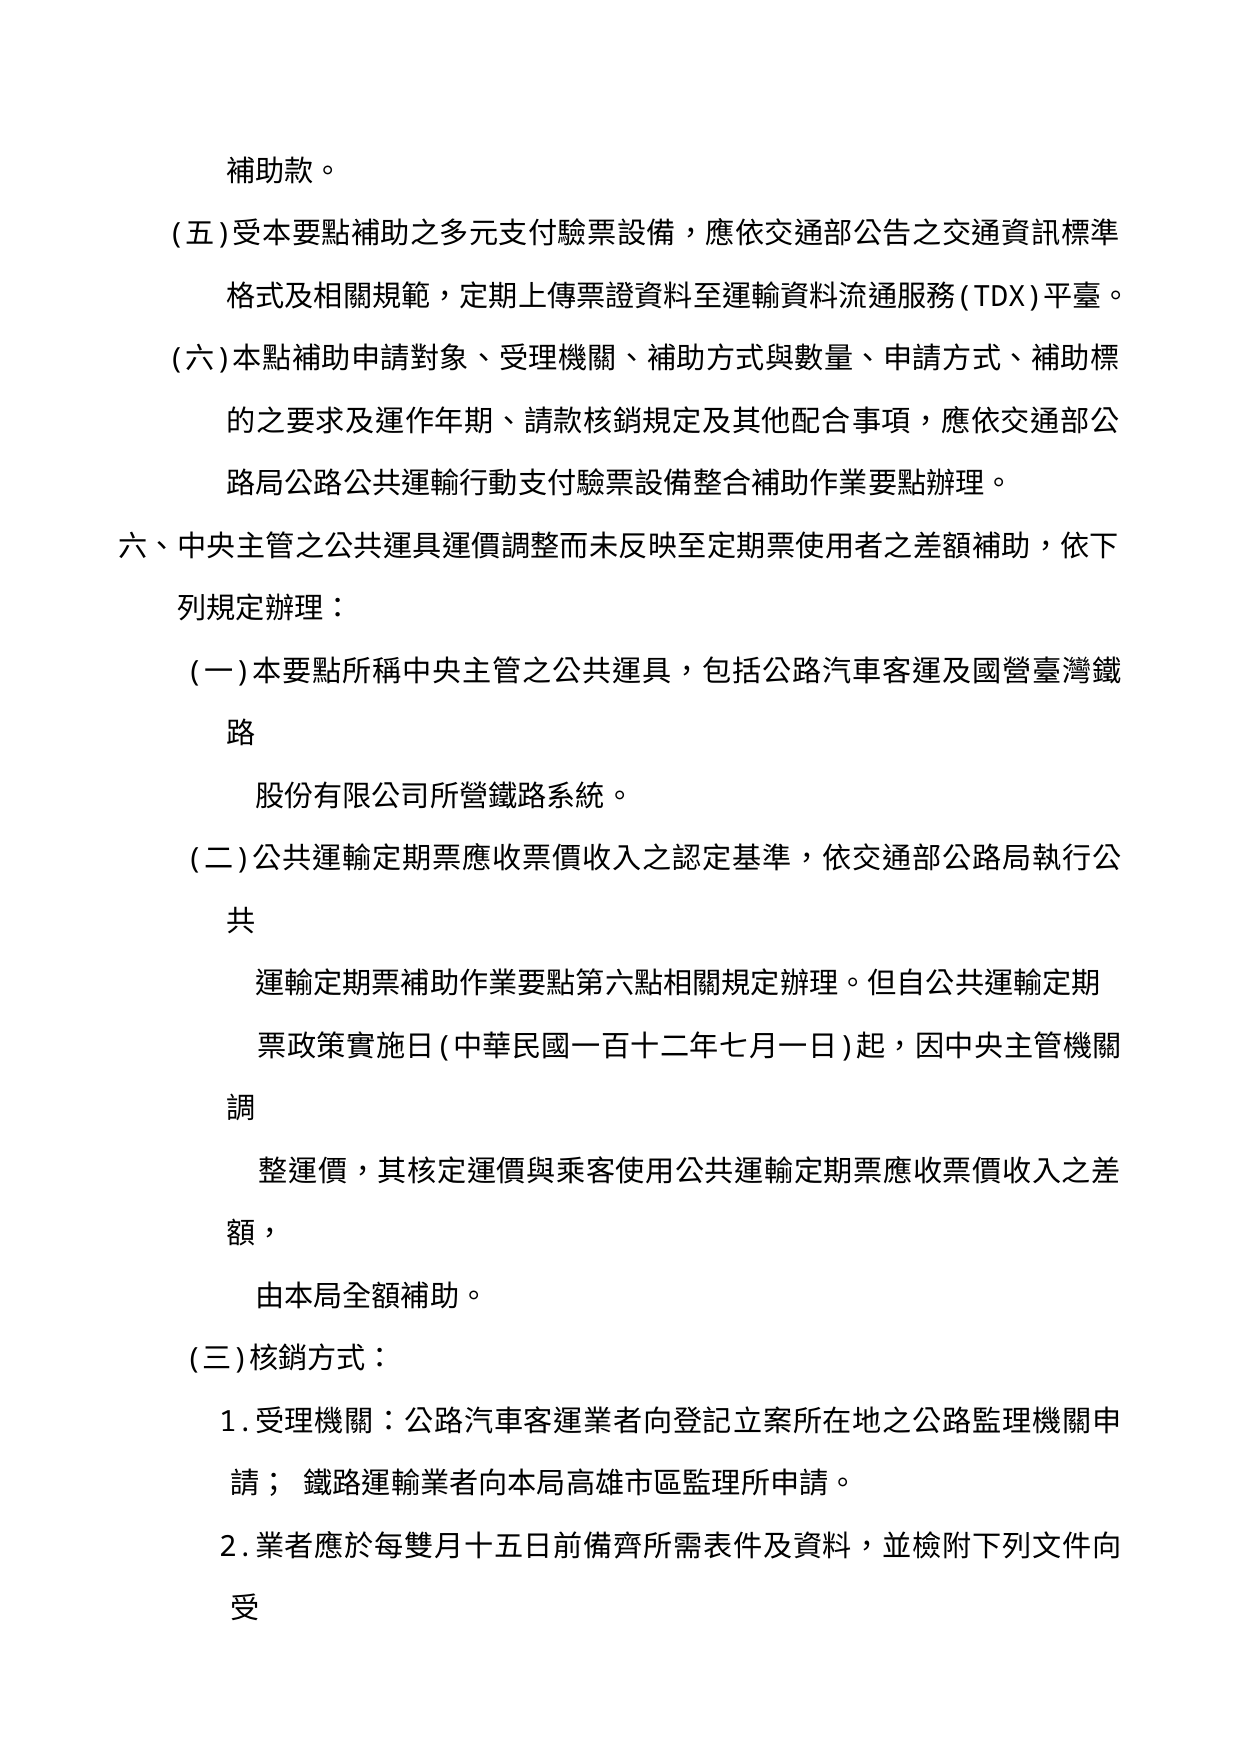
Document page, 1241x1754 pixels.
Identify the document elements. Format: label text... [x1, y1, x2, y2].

text 補助款。 [167, 127, 1122, 189]
text 股份有限公司所營鐵路系統。 [167, 752, 1122, 814]
text 六、中央主管之公共運具運價調整而未反映至定期票使用者之差額補助，依下列規定辦理： [118, 502, 1122, 627]
text (五)受本要點補助之多元支付驗票設備，應依交通部公告之交通資訊標準格式及相關規範，定期上傳票證資料至運輸資料流通服務(TDX)平臺。 [167, 189, 1122, 314]
text 由本局全額補助。 [167, 1252, 1122, 1314]
text 票政策實施日(中華民國一百十二年七月一日)起，因中央主管機關調 [167, 1002, 1122, 1127]
text 1.受理機關：公路汽車客運業者向登記立案所在地之公路監理機關申請； 鐵路運輸業者向本局高雄市區監理所申請。 [201, 1377, 1122, 1502]
text 2.業者應於每雙月十五日前備齊所需表件及資料，並檢附下列文件向受 [201, 1502, 1122, 1627]
text (三)核銷方式： [167, 1314, 1122, 1377]
text (二)公共運輸定期票應收票價收入之認定基準，依交通部公路局執行公共 [167, 814, 1122, 939]
text 運輸定期票補助作業要點第六點相關規定辦理。但自公共運輸定期 [167, 939, 1122, 1002]
text (六)本點補助申請對象、受理機關、補助方式與數量、申請方式、補助標的之要求及運作年期、請款核銷規定及其他配合事項，應依交通部公路局公路公共運輸行動支付驗票設備整合補助作業要點辦理。 [167, 314, 1122, 502]
text (一)本要點所稱中央主管之公共運具，包括公路汽車客運及國營臺灣鐵路 [167, 627, 1122, 752]
text 整運價，其核定運價與乘客使用公共運輸定期票應收票價收入之差額， [167, 1127, 1122, 1252]
